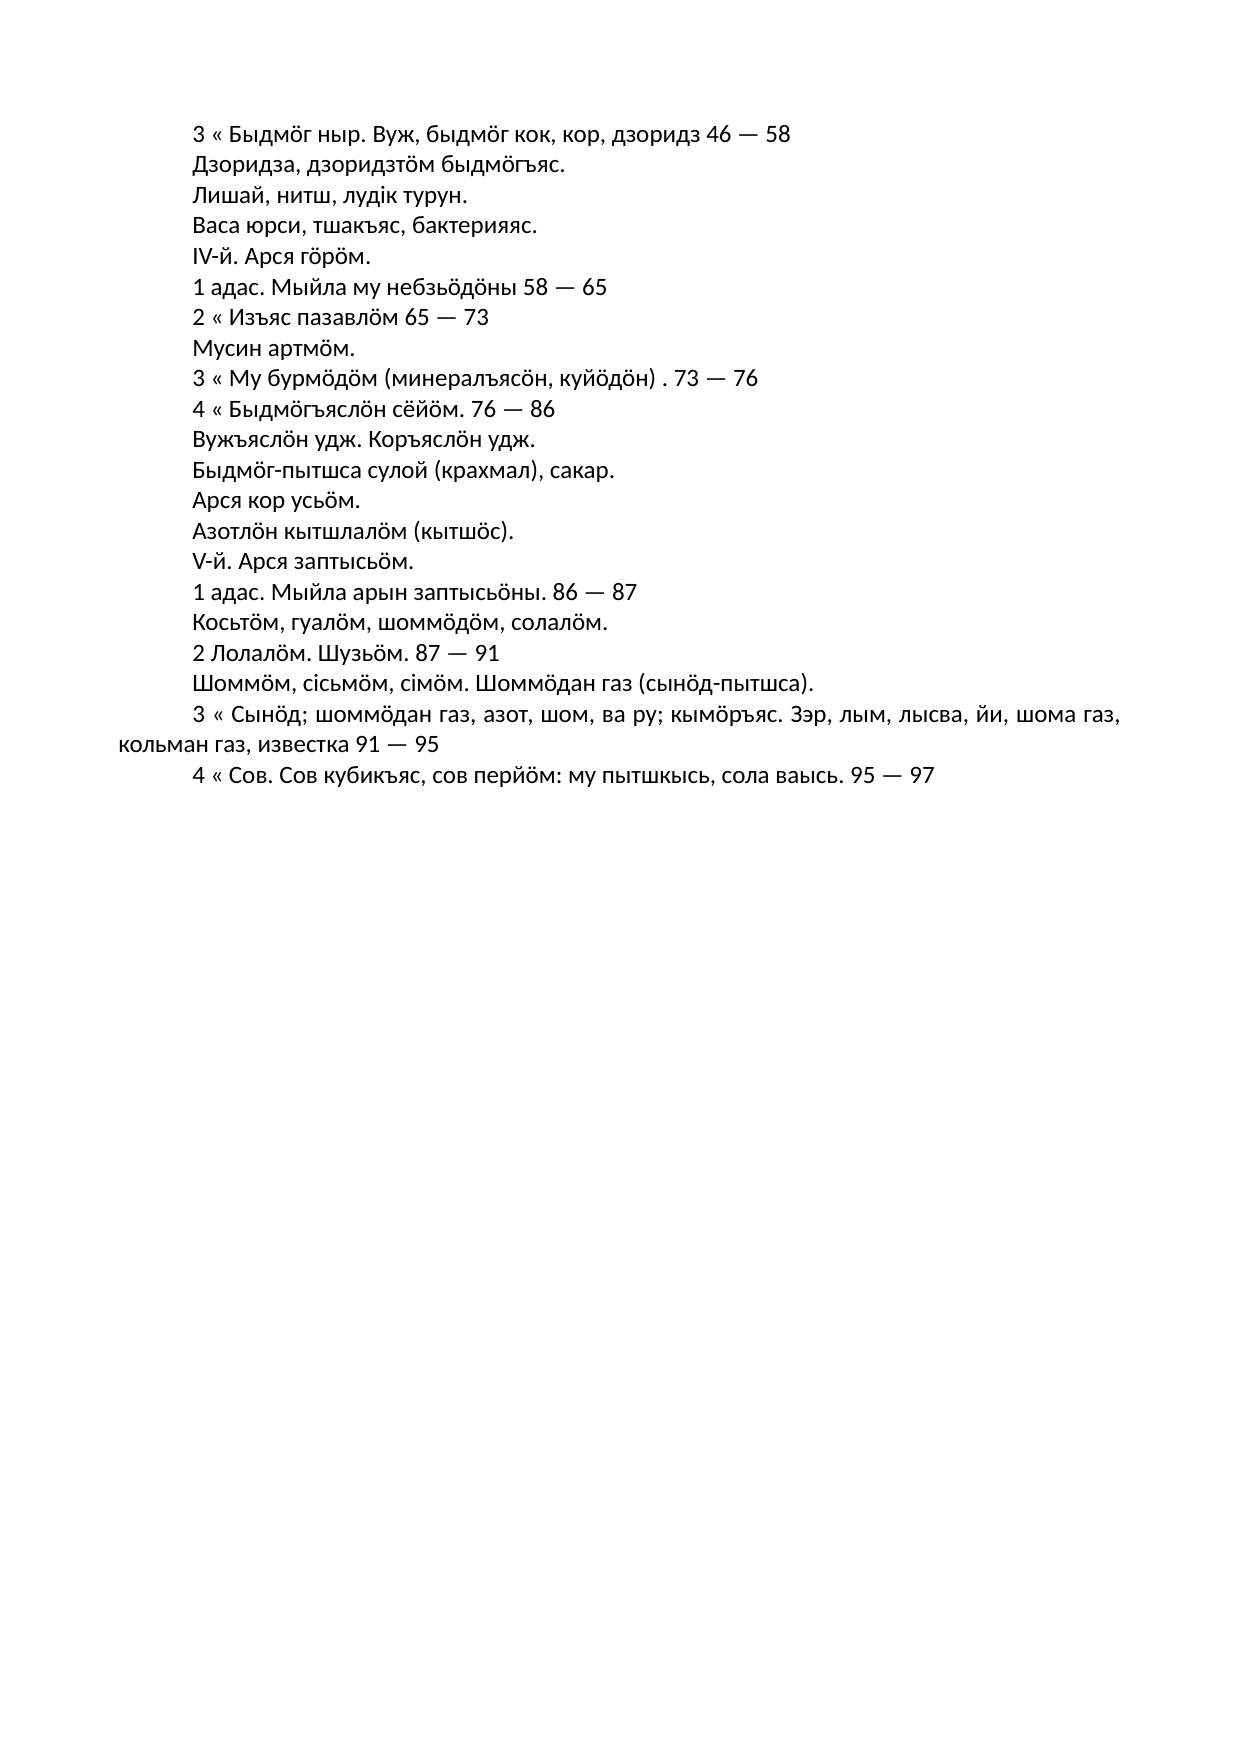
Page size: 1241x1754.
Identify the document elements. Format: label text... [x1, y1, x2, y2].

text Быдмӧг-пытшса сулой (крахмал), сакар. [118, 454, 1122, 484]
text Азотлӧн кытшлалӧм (кытшӧс). [118, 515, 1122, 545]
text IV-й. Арся гӧрӧм. [118, 240, 1122, 271]
text Лишай, нитш, лудік турун. [118, 179, 1122, 210]
text 4 « Сов. Сов кубикъяс, сов перйӧм: му пытшкысь, сола ваысь. 95 — 97 [118, 759, 1122, 789]
text 3 « Сынӧд; шоммӧдан газ, азот, шом, ва ру; кымӧръяс. Зэр, лым, лысва, йи, шома газ, кольман газ, известка 91 — 95 [118, 698, 1122, 759]
text V-й. Арся заптысьӧм. [118, 545, 1122, 576]
text Шоммӧм, сісьмӧм, сімӧм. Шоммӧдан газ (сынӧд-пытшса). [118, 667, 1122, 698]
text Арся кор усьӧм. [118, 484, 1122, 515]
text 1 адас. Мыйла арын заптысьӧны. 86 — 87 [118, 576, 1122, 606]
text 4 « Быдмӧгъяслӧн сёйӧм. 76 — 86 [118, 393, 1122, 423]
text Косьтӧм, гуалӧм, шоммӧдӧм, солалӧм. [118, 606, 1122, 637]
text Мусин артмӧм. [118, 332, 1122, 362]
text 3 « Му бурмӧдӧм (минералъясӧн, куйӧдӧн) . 73 — 76 [118, 362, 1122, 393]
text 2 « Изъяс пазавлӧм 65 — 73 [118, 301, 1122, 332]
text 2 Лолалӧм. Шузьӧм. 87 — 91 [118, 637, 1122, 667]
text Васа юрси, тшакъяс, бактерияяс. [118, 210, 1122, 240]
text 3 « Быдмӧг ныр. Вуж, быдмӧг кок, кор, дзоридз 46 — 58 [118, 118, 1122, 149]
text 1 адас. Мыйла му небзьӧдӧны 58 — 65 [118, 271, 1122, 301]
text Дзоридза, дзоридзтӧм быдмӧгъяс. [118, 149, 1122, 179]
text Вужъяслӧн удж. Коръяслӧн удж. [118, 423, 1122, 454]
